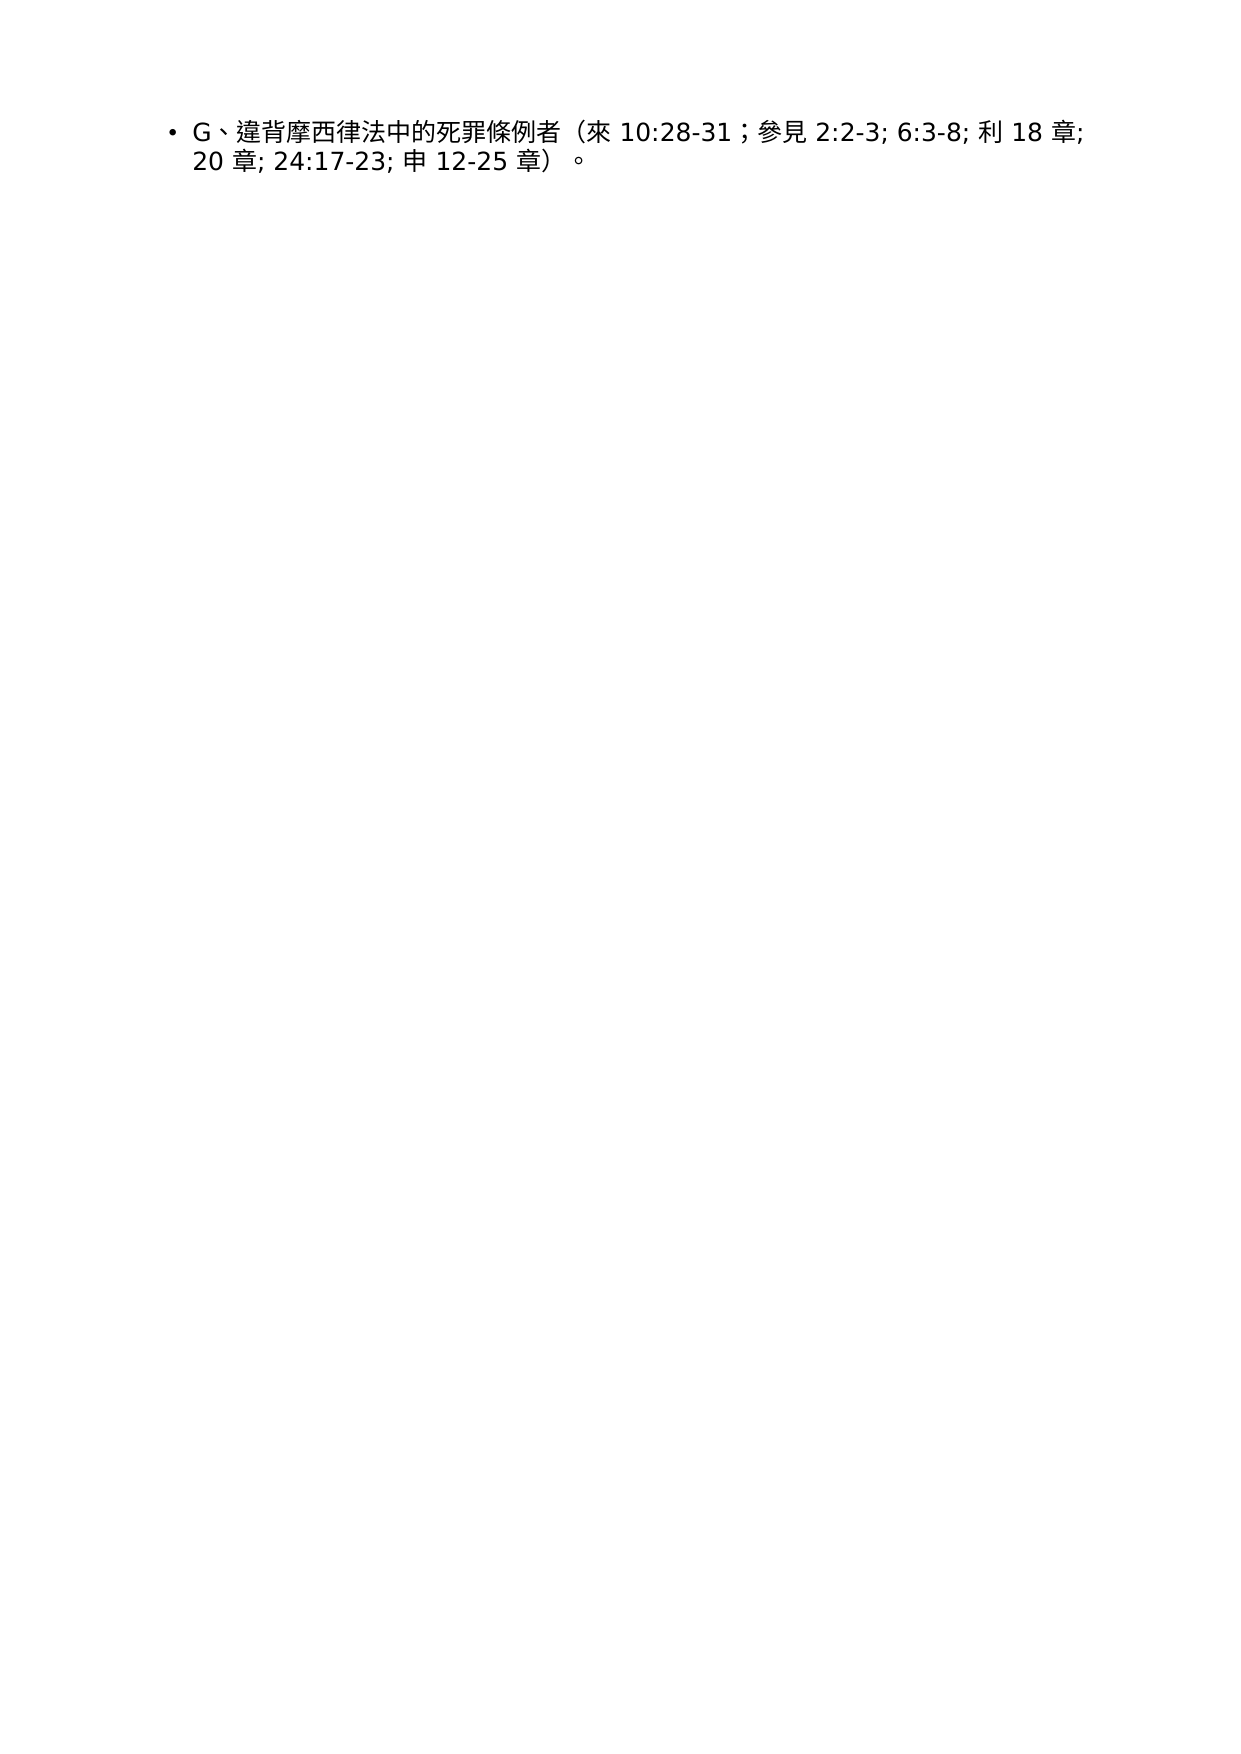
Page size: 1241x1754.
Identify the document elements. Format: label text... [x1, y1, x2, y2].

list G、違背摩西律法中的死罪條例者（來 10:28-31；參見 2:2-3; 6:3-8; 利 18 章; 20 章; 24:17-23; 申 12-25 章）。 [177, 118, 1122, 176]
